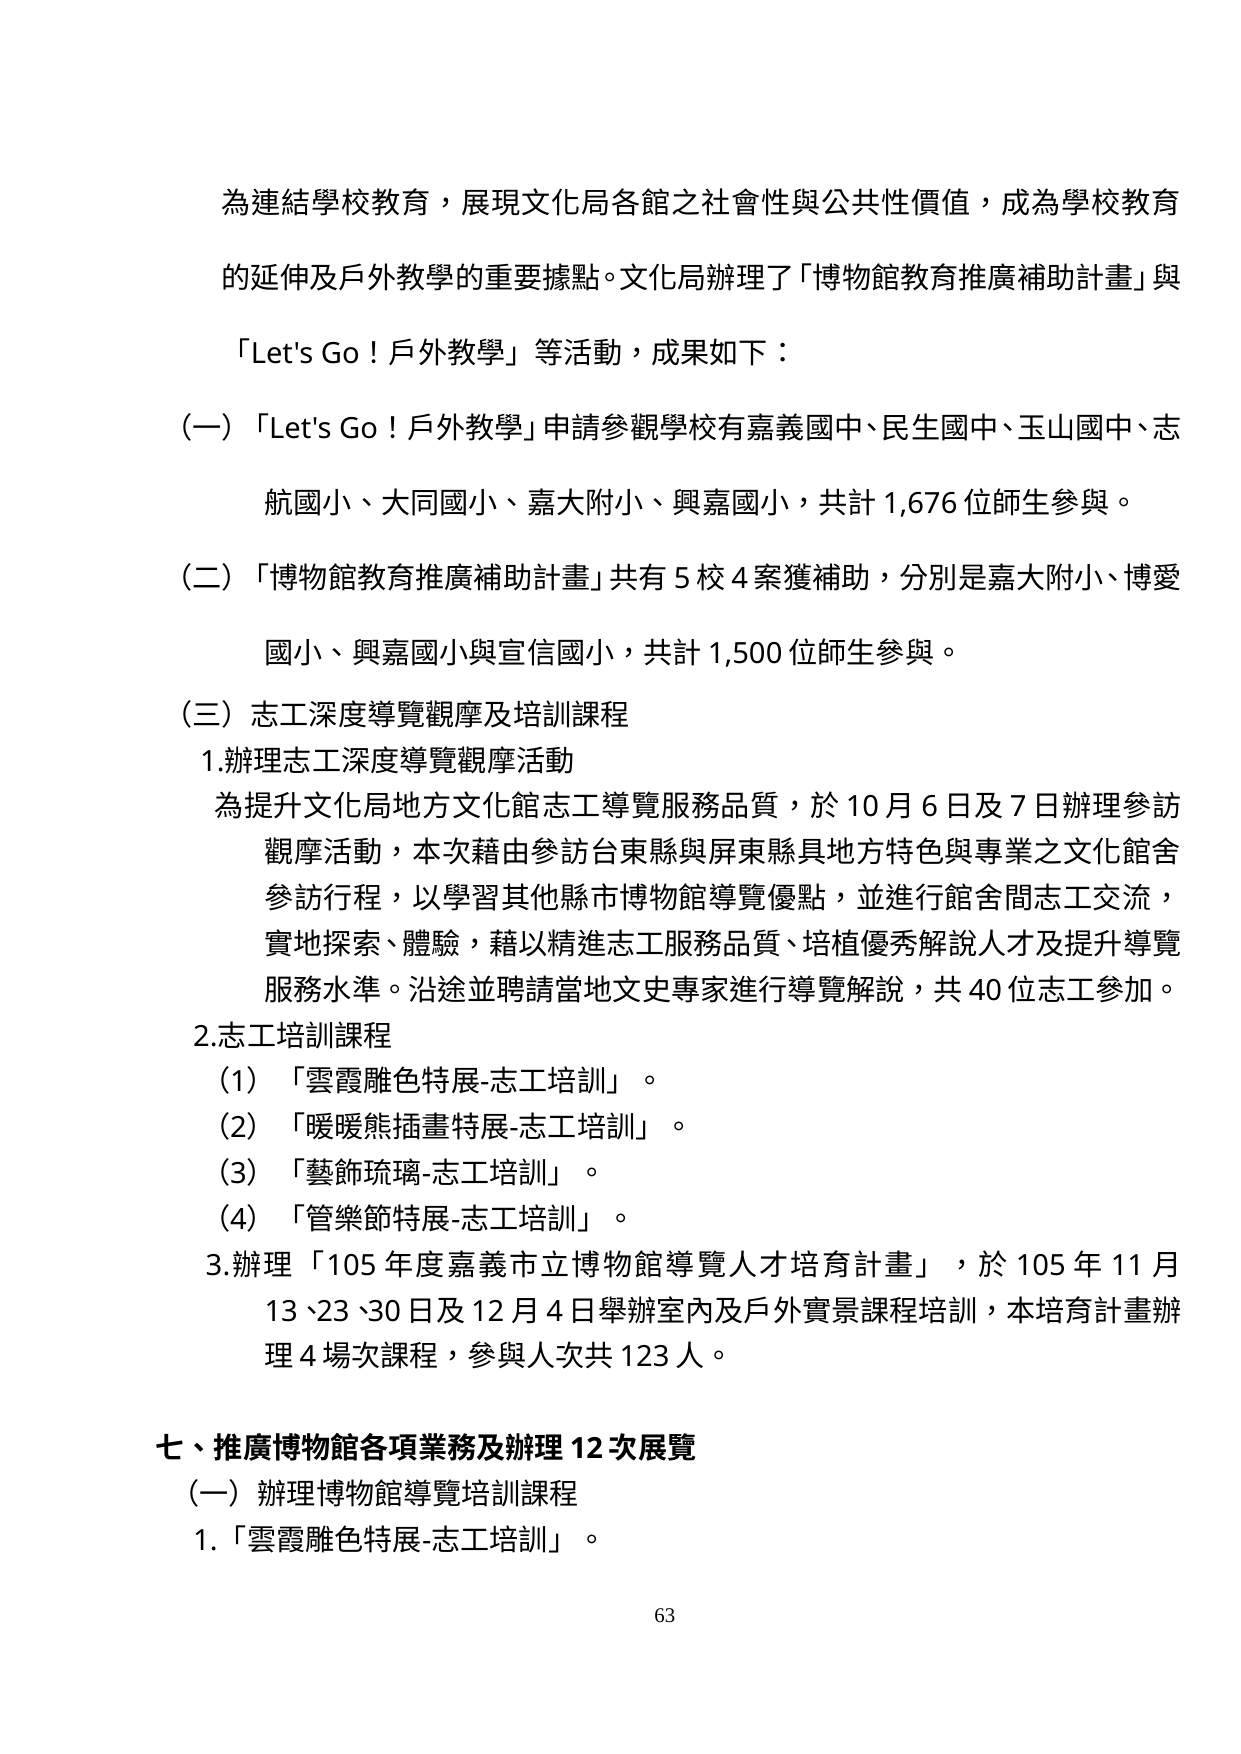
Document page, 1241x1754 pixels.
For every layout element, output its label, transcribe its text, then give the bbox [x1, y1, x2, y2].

text （2）「暖暖熊插畫特展-志工培訓」。 [148, 1101, 1181, 1147]
text （二）「博物館教育推廣補助計畫」共有5校4案獲補助，分別是嘉大附小、博愛國小、興嘉國小與宣信國小，共計1,500位師生參與。 [148, 538, 1181, 688]
text 1.「雲霞雕色特展-志工培訓」。 [148, 1513, 1181, 1559]
text （3）「藝飾琉璃-志工培訓」。 [148, 1147, 1181, 1193]
text （1）「雲霞雕色特展-志工培訓」。 [148, 1055, 1181, 1101]
text 3.辦理「105年度嘉義市立博物館導覽人才培育計畫」，於105年11月13、23、30日及12月4日舉辦室內及戶外實景課程培訓，本培育計畫辦理4場次課程，參與人次共123人。 [148, 1238, 1181, 1376]
text 為提升文化局地方文化館志工導覽服務品質，於10月6日及7日辦理參訪觀摩活動，本次藉由參訪台東縣與屏東縣具地方特色與專業之文化館舍參訪行程，以學習其他縣市博物館導覽優點，並進行館舍間志工交流，實地探索、體驗，藉以精進志工服務品質、培植優秀解說人才及提升導覽服務水準。沿途並聘請當地文史專家進行導覽解說，共40位志工參加。 [148, 780, 1181, 1009]
text （一）辦理博物館導覽培訓課程 [148, 1468, 1181, 1513]
text 1.辦理志工深度導覽觀摩活動 [162, 734, 1181, 780]
text （一）「Let's Go！戶外教學」申請參觀學校有嘉義國中、民生國中、玉山國中、志航國小、大同國小、嘉大附小、興嘉國小，共計1,676位師生參與。 [148, 388, 1181, 538]
text 七、推廣博物館各項業務及辦理12次展覽 [148, 1422, 1181, 1468]
text （三）志工深度導覽觀摩及培訓課程 [148, 688, 1181, 734]
text （4）「管樂節特展-志工培訓」。 [148, 1193, 1181, 1238]
text 2.志工培訓課程 [148, 1009, 1181, 1055]
text 為連結學校教育，展現文化局各館之社會性與公共性價值，成為學校教育的延伸及戶外教學的重要據點。文化局辦理了「博物館教育推廣補助計畫」與「Let's Go！戶外教學」等活動，成果如下： [221, 163, 1181, 388]
